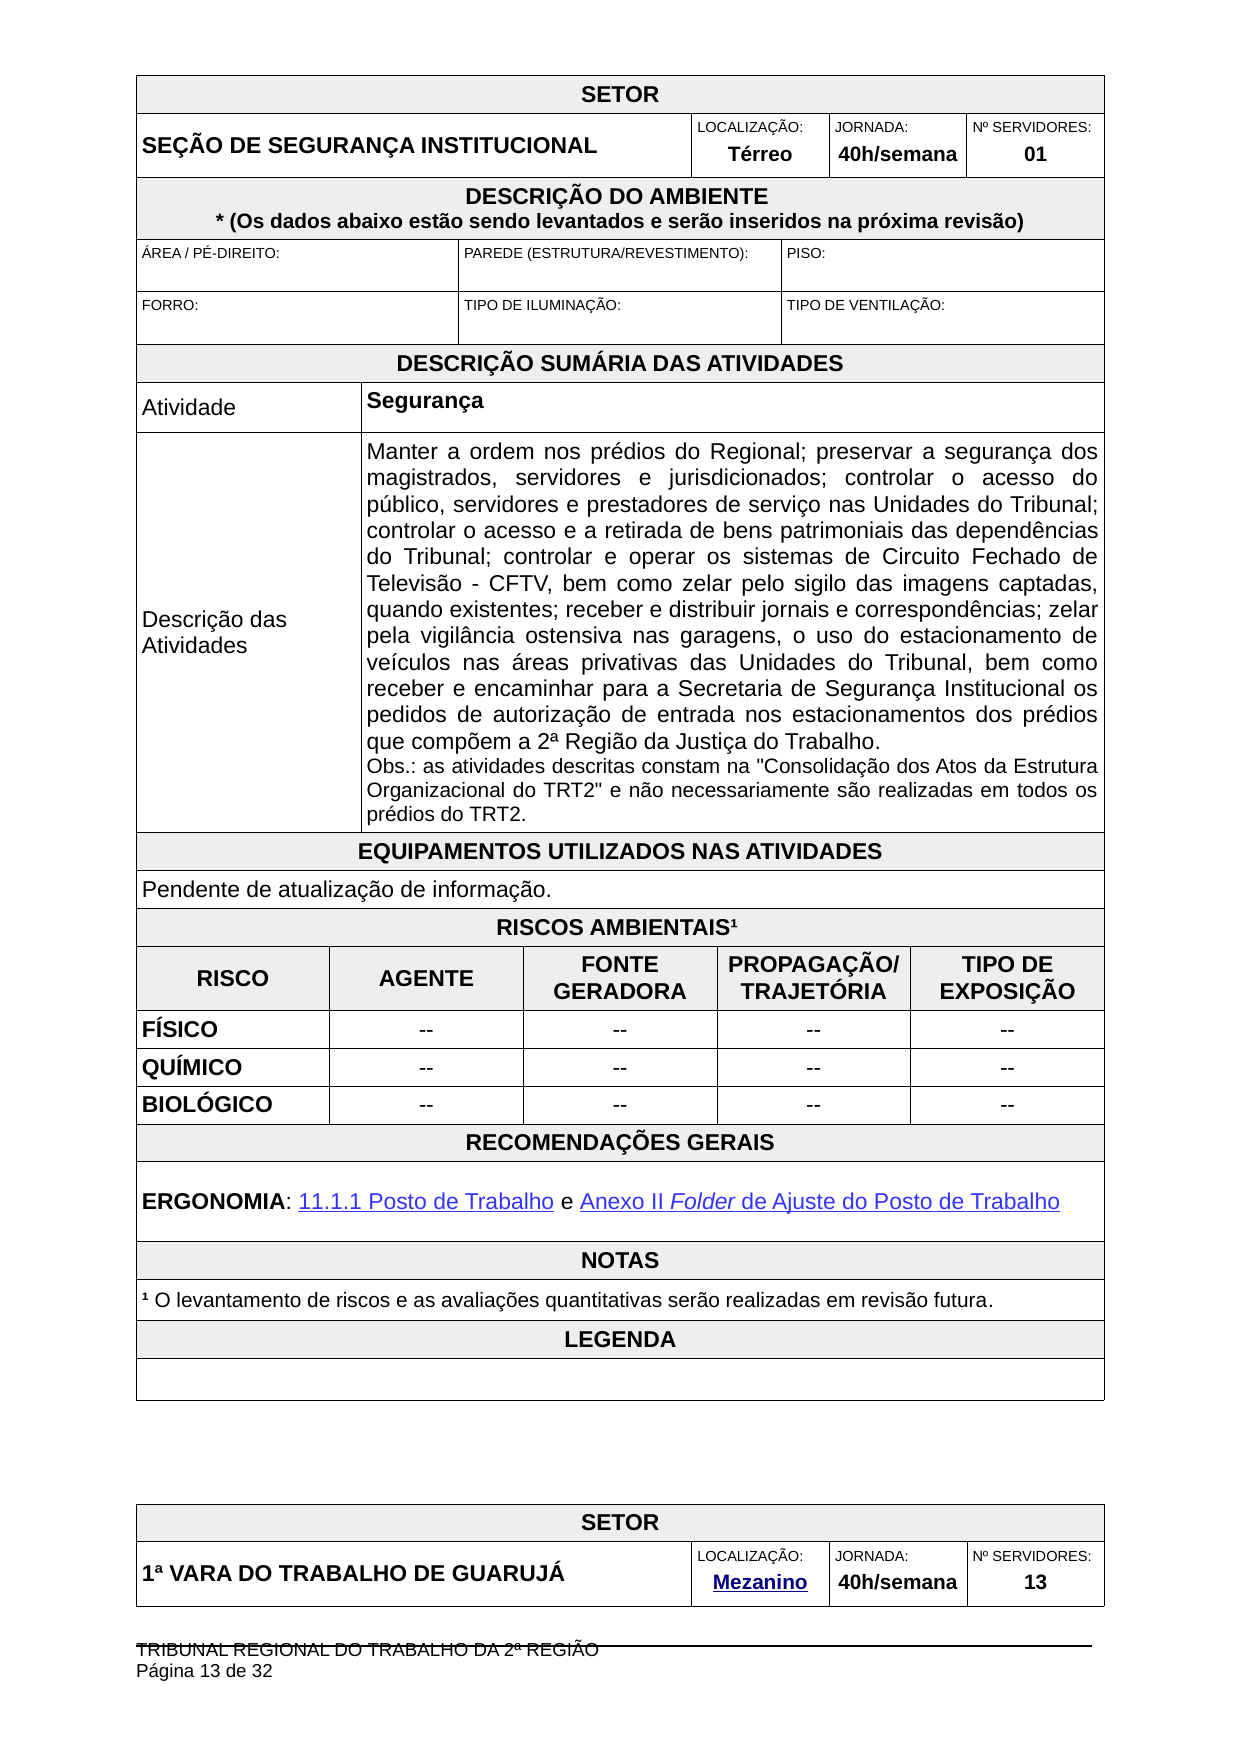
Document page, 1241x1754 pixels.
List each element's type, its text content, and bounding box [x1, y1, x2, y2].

table_cell -- [330, 1011, 523, 1048]
table_cell LOCALIZAÇÃO: Mezanino [692, 1542, 829, 1606]
table_cell TIPO DE VENTILAÇÃO: [782, 292, 1104, 344]
table_cell SEÇÃO DE SEGURANÇA INSTITUCIONAL [137, 114, 691, 177]
table_cell -- [330, 1049, 523, 1086]
table_cell QUÍMICO [137, 1049, 329, 1086]
table_cell JORNADA: 40h/semana [830, 114, 966, 177]
table_cell PAREDE (ESTRUTURA/REVESTIMENTO): [459, 240, 781, 291]
table_cell RISCO [137, 947, 329, 1010]
table_cell -- [524, 1011, 717, 1048]
table_cell Nº SERVIDORES: 01 [967, 114, 1104, 177]
table_cell -- [718, 1049, 910, 1086]
table_cell TIPO DE ILUMINAÇÃO: [459, 292, 781, 344]
table_cell -- [718, 1011, 910, 1048]
table_header SETOR [137, 76, 1104, 113]
table_cell AGENTE [330, 947, 523, 1010]
table_cell DESCRIÇÃO DO AMBIENTE * (Os dados abaixo estão sendo levantados e serão inseridos na próxima revisão) [137, 178, 1104, 239]
table_cell FORRO: [137, 292, 458, 344]
table_cell PISO: [782, 240, 1104, 291]
table_cell Nº SERVIDORES: 13 [968, 1542, 1104, 1606]
table_cell RECOMENDAÇÕES GERAIS [137, 1125, 1104, 1161]
table_cell -- [524, 1087, 717, 1123]
table_cell Atividade [137, 383, 361, 432]
table_cell -- [911, 1087, 1104, 1123]
table_cell Manter a ordem nos prédios do Regional; preservar a segurança dos magistrados, servidores e jurisdicionados; controlar o acesso do público, servidores e prestadores de serviço nas Unidades do Tribunal; controlar o acesso e a retirada de bens patrimoniais das dependências do Tribunal; controlar e operar os sistemas de Circuito Fechado de Televisão - CFTV, bem como zelar pelo sigilo das imagens captadas, quando existentes; receber e distribuir jornais e correspondências; zelar pela vigilância ostensiva nas garagens, o uso do estacionamento de veículos nas áreas privativas das Unidades do Tribunal, bem como receber e encaminhar para a Secretaria de Segurança Institucional os pedidos de autorização de entrada nos estacionamentos dos prédios que compõem a 2ª Região da Justiça do Trabalho. Obs.: as atividades descritas constam na "Consolidação dos Atos da Estrutura Organizacional do TRT2" e não necessariamente são realizadas em todos os prédios do TRT2. [362, 433, 1104, 832]
table_cell RISCOS AMBIENTAIS¹ [137, 909, 1104, 946]
table_cell -- [330, 1087, 523, 1123]
table_cell BIOLÓGICO [137, 1087, 329, 1123]
table_cell 1ª VARA DO TRABALHO DE GUARUJÁ [137, 1542, 691, 1606]
table_cell -- [911, 1049, 1104, 1086]
table_cell [137, 1359, 1104, 1400]
table_cell Segurança [362, 383, 1104, 432]
table_cell DESCRIÇÃO SUMÁRIA DAS ATIVIDADES [137, 345, 1104, 382]
table_cell FONTE GERADORA [524, 947, 717, 1010]
table_cell PROPAGAÇÃO/ TRAJETÓRIA [718, 947, 910, 1010]
table_cell ERGONOMIA: 11.1.1 Posto de Trabalho e Anexo II Folder de Ajuste do Posto de Trabalho [137, 1162, 1104, 1241]
table_cell -- [524, 1049, 717, 1086]
table_cell LOCALIZAÇÃO: Térreo [692, 114, 829, 177]
table_cell TIPO DE EXPOSIÇÃO [911, 947, 1104, 1010]
table_header SETOR [137, 1505, 1104, 1541]
table_cell -- [718, 1087, 910, 1123]
table_cell EQUIPAMENTOS UTILIZADOS NAS ATIVIDADES [137, 833, 1104, 870]
table_cell -- [911, 1011, 1104, 1048]
table_cell JORNADA: 40h/semana [830, 1542, 967, 1606]
table_cell LEGENDA [137, 1321, 1104, 1358]
table_cell NOTAS [137, 1242, 1104, 1279]
table_cell ¹ O levantamento de riscos e as avaliações quantitativas serão realizadas em revisão futura. [137, 1280, 1104, 1320]
table_cell FÍSICO [137, 1011, 329, 1048]
table_cell Descrição das Atividades [137, 433, 361, 832]
table_cell Pendente de atualização de informação. [137, 871, 1104, 908]
table_cell ÁREA / PÉ-DIREITO: [137, 240, 458, 291]
